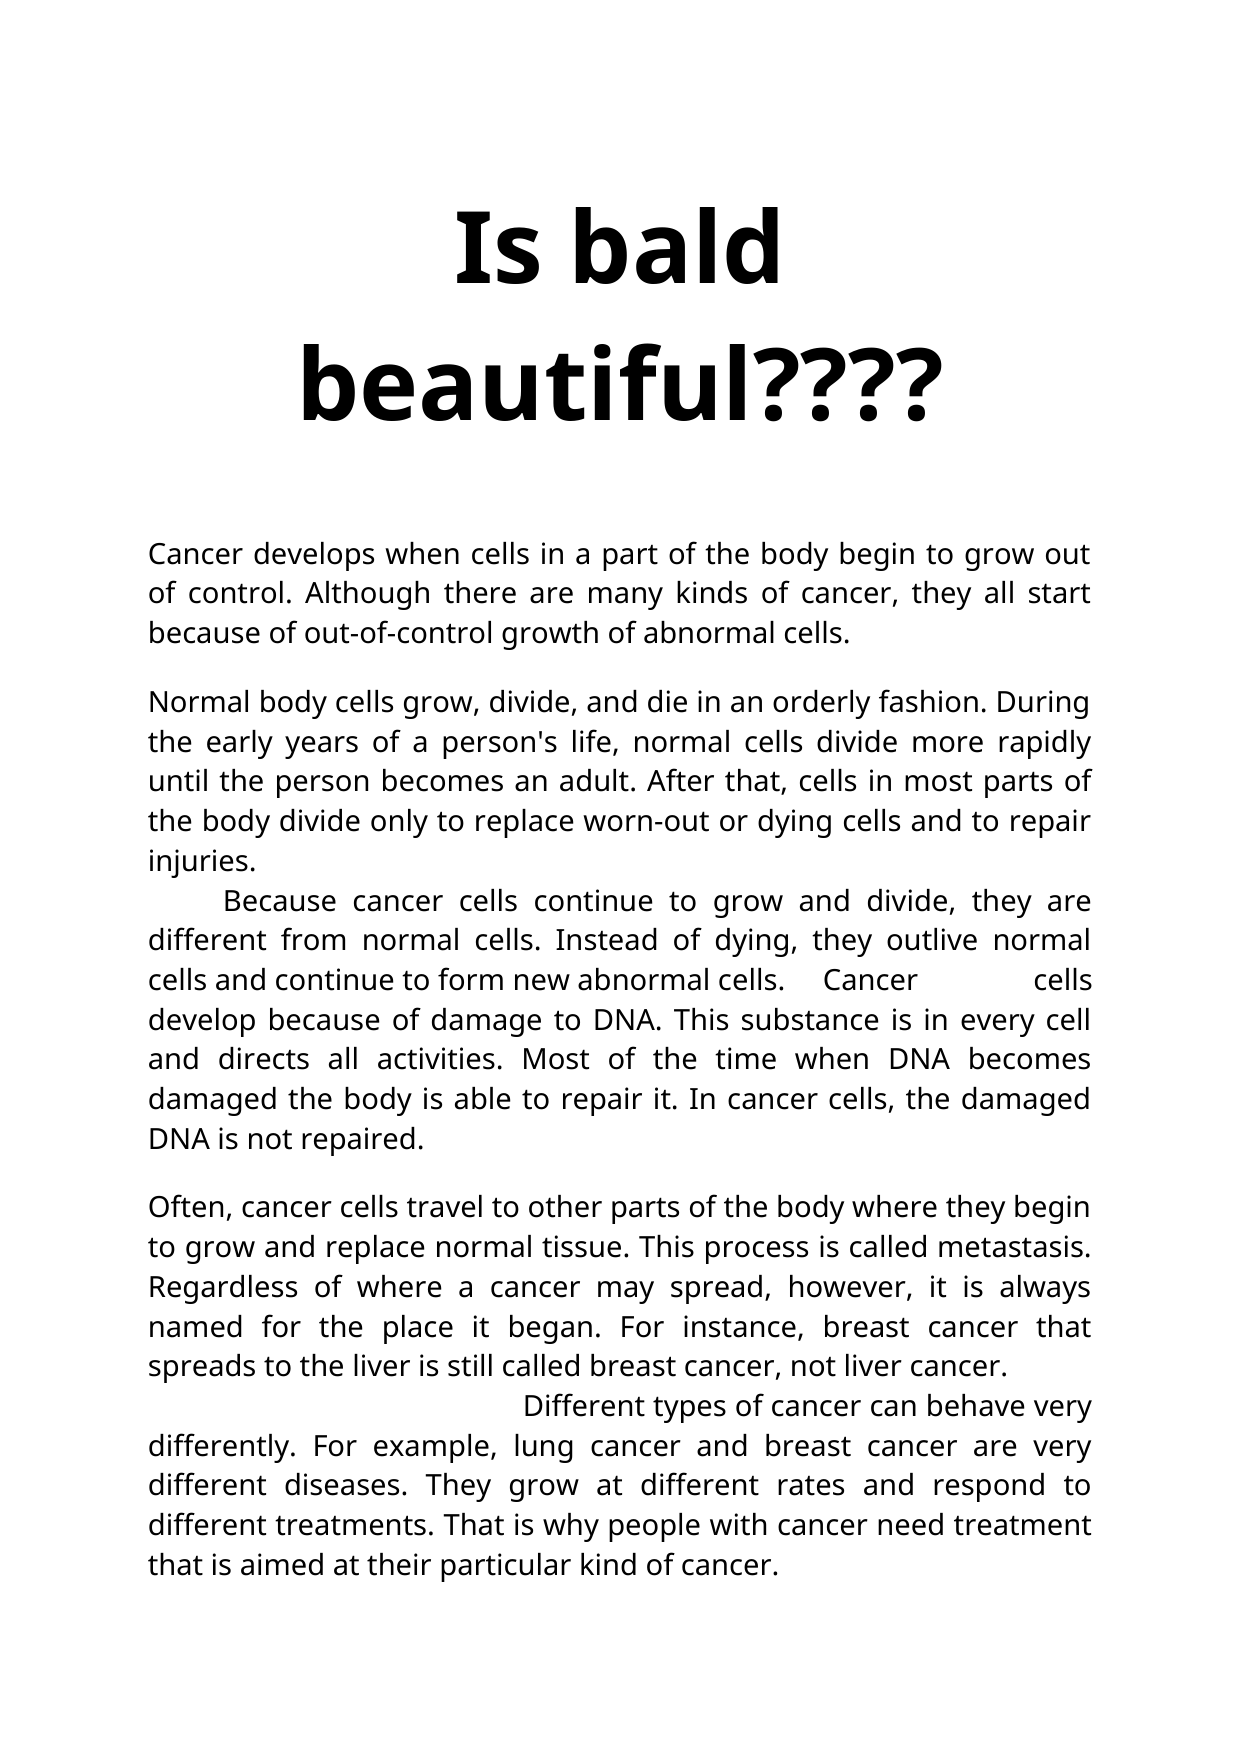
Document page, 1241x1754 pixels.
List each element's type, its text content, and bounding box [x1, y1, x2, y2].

text Often, cancer cells travel to other parts of the body where they begin to grow and replace normal tissue. This process is called metastasis. Regardless of where a cancer may spread, however, it is always named for the place it began. For instance, breast cancer that spreads to the liver is still called breast cancer, not liver cancer. Different types of cancer can behave very differently. For example, lung cancer and breast cancer are very different diseases. They grow at different rates and respond to different treatments. That is why people with cancer need treatment that is aimed at their particular kind of cancer. [148, 1187, 1093, 1584]
text Normal body cells grow, divide, and die in an orderly fashion. During the early years of a person's life, normal cells divide more rapidly until the person becomes an adult. After that, cells in most parts of the body divide only to replace worn-out or dying cells and to repair injuries. Because cancer cells continue to grow and divide, they are different from normal cells. Instead of dying, they outlive normal cells and continue to form new abnormal cells. Cancer cells develop because of damage to DNA. This substance is in every cell and directs all activities. Most of the time when DNA becomes damaged the body is able to repair it. In cancer cells, the damaged DNA is not repaired. [148, 681, 1093, 1158]
text Is bald beautiful???? [148, 177, 1093, 449]
text Cancer develops when cells in a part of the body begin to grow out of control. Although there are many kinds of cancer, they all start because of out-of-control growth of abnormal cells. [148, 533, 1093, 652]
